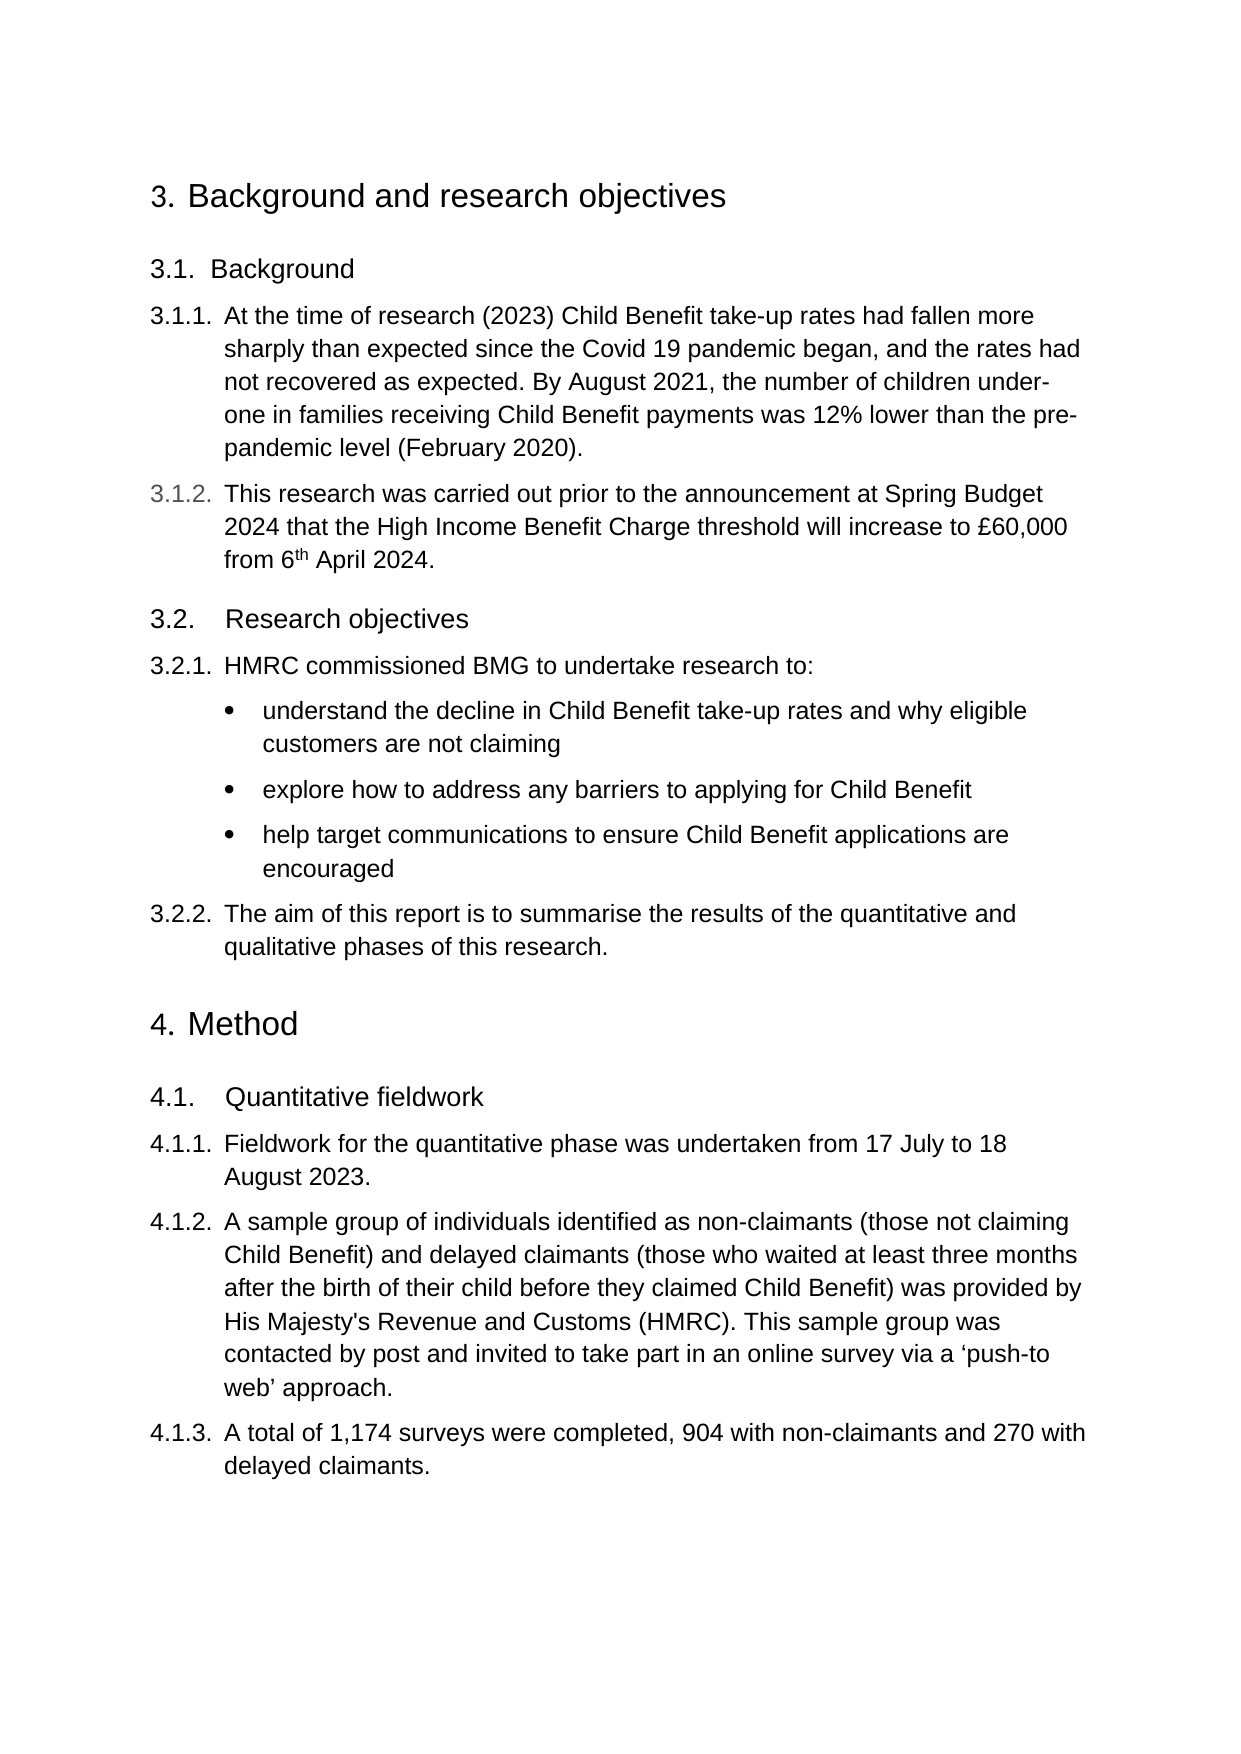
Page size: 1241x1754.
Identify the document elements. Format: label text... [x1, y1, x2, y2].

subtitle Quantitative fieldwork [150, 1081, 1090, 1112]
subtitle Method [150, 1003, 1090, 1043]
subtitle Background and research objectives [150, 175, 1090, 216]
list A sample group of individuals identified as non-claimants (those not claiming Child Benefit) and delayed claimants (those who waited at least three months after the birth of their child before they claimed Child Benefit) was provided by His Majesty's Revenue and Customs (HMRC). This sample group was contacted by post and invited to take part in an online survey via a ‘push-to web’ approach. [150, 1207, 1090, 1401]
list The aim of this report is to summarise the results of the quantitative and qualitative phases of this research. [150, 899, 1090, 961]
subtitle Background [135, 253, 1090, 284]
list A total of 1,174 surveys were completed, 904 with non-claimants and 270 with delayed claimants. [150, 1418, 1090, 1480]
subtitle Research objectives [150, 603, 1090, 634]
list Fieldwork for the quantitative phase was undertaken from 17 July to 18 August 2023. [150, 1129, 1090, 1191]
list understand the decline in Child Benefit take-up rates and why eligible customers are not claiming [225, 696, 1090, 758]
list explore how to address any barriers to applying for Child Benefit [225, 775, 1090, 804]
list At the time of research (2023) Child Benefit take-up rates had fallen more sharply than expected since the Covid 19 pandemic began, and the rates had not recovered as expected. By August 2021, the number of children under-one in families receiving Child Benefit payments was 12% lower than the pre-pandemic level (February 2020). [150, 301, 1090, 462]
list HMRC commissioned BMG to undertake research to: [150, 651, 1090, 679]
list This research was carried out prior to the announcement at Spring Budget 2024 that the High Income Benefit Charge threshold will increase to £60,000 from 6th April 2024. [150, 479, 1090, 573]
list help target communications to ensure Child Benefit applications are encouraged [225, 821, 1090, 882]
